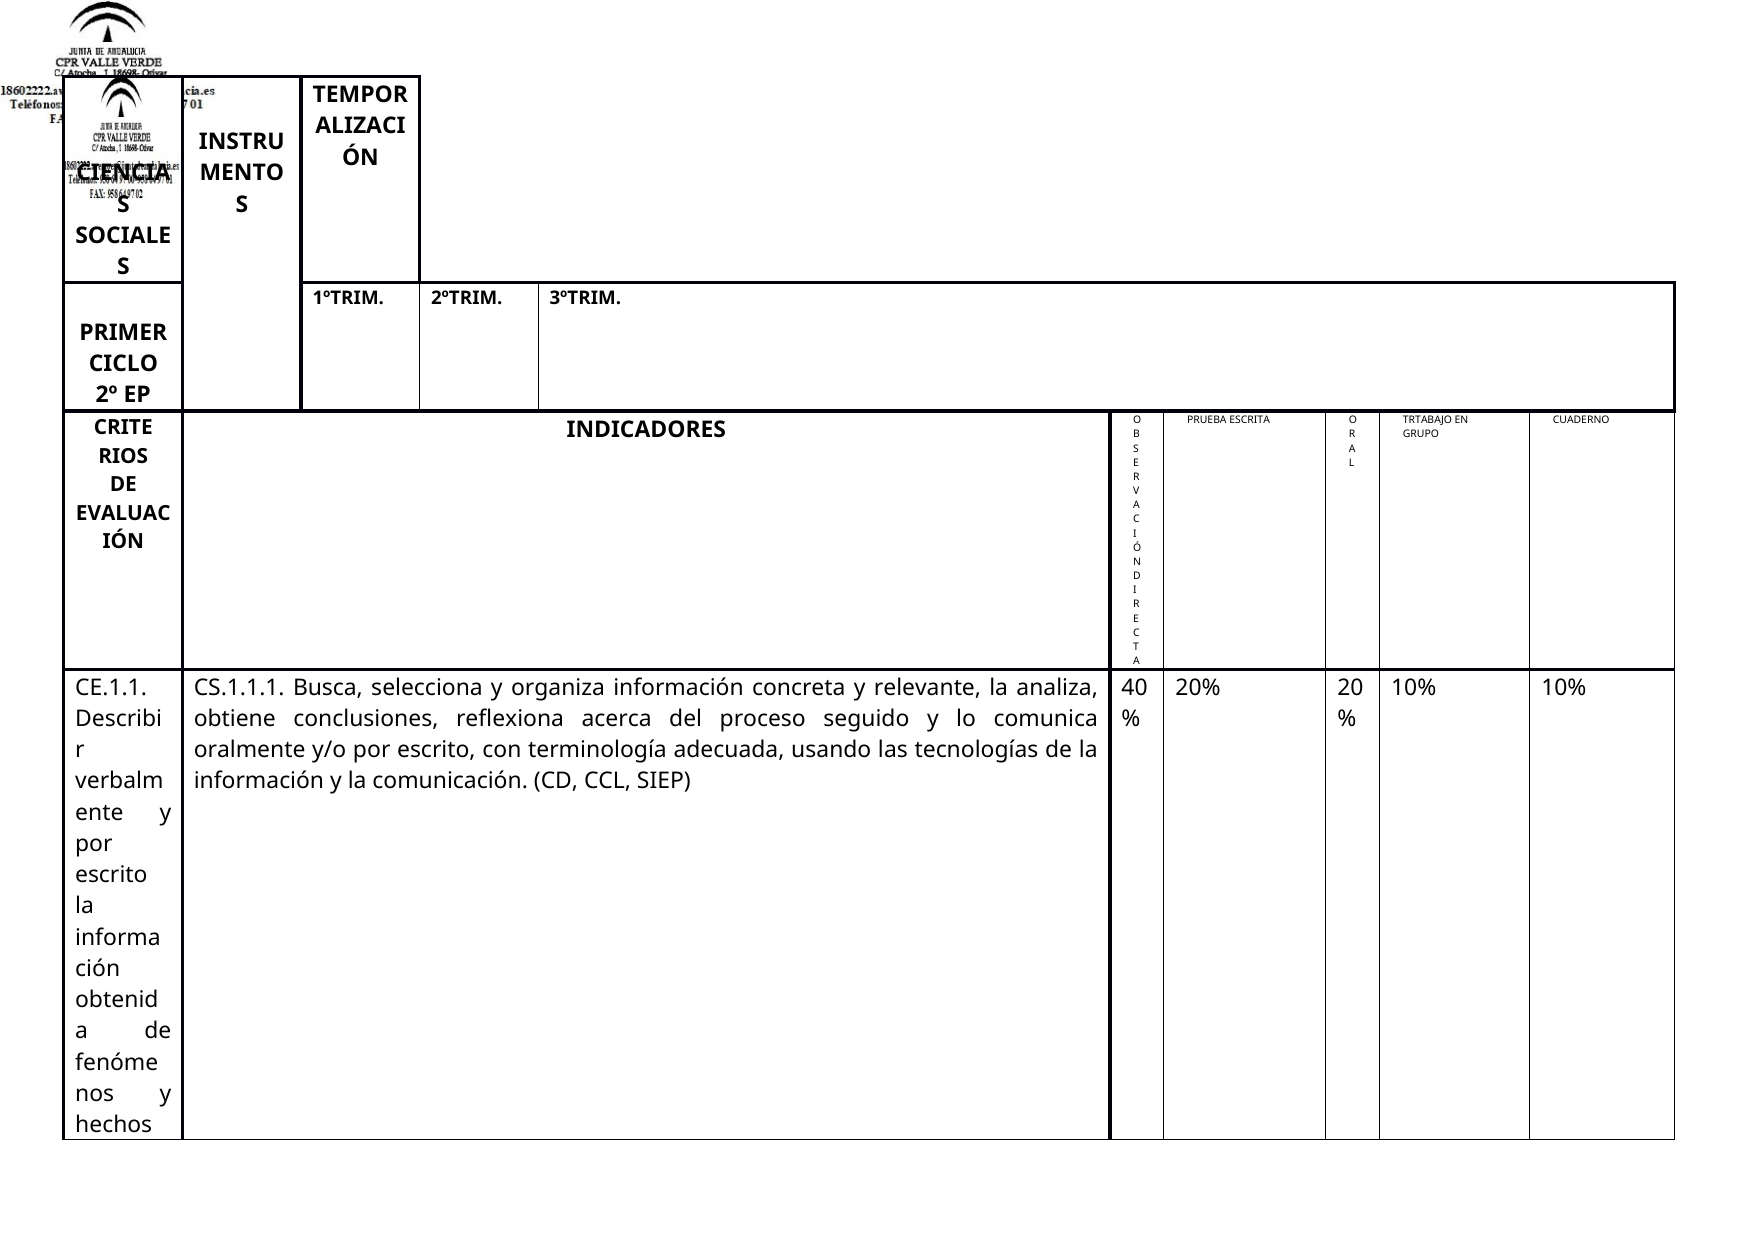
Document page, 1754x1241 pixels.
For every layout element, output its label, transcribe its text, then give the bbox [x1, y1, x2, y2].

table_cell PRUEBA ESCRITA [1164, 413, 1325, 667]
table_cell 20% [1164, 671, 1325, 1139]
table_cell INDICADORES [184, 413, 1108, 667]
table_cell 40% [1112, 671, 1163, 1139]
table_cell 1ºTRIM. [303, 284, 419, 409]
table_cell PRIMER CICLO 2º EP [65, 284, 181, 409]
table_cell 2ºTRIM. [420, 284, 538, 409]
table_cell CRITERIOS DE EVALUACIÓN [65, 413, 181, 667]
picture [65, 78, 181, 200]
table_cell OBSERVACIÓN DIRECTA [1112, 413, 1163, 667]
table_header INSTRUMENTOS [184, 78, 299, 409]
picture [184, 78, 222, 125]
table_header TEMPORALIZACIÓN [303, 78, 418, 281]
table_cell 3ºTRIM. [539, 284, 1673, 409]
picture [0, 0, 222, 125]
table_cell CUADERNO [1530, 413, 1674, 667]
table_cell 20% [1326, 671, 1379, 1139]
table_cell CS.1.1.1. Busca, selecciona y organiza información concreta y relevante, la analiza, obtiene conclusiones, reflexiona acerca del proceso seguido y lo comunica oralmente y/o por escrito, con terminología adecuada, usando las tecnologías de la información y la comunicación. (CD, CCL, SIEP) [184, 671, 1108, 1139]
table_cell 10% [1530, 671, 1674, 1139]
table_cell CE.1.1. Describir verbalmente y por escrito la información obtenida de fenómenos y hechos [65, 671, 181, 1139]
table_header CIENCIAS SOCIALES [65, 200, 181, 281]
table_cell TRTABAJO EN GRUPO [1380, 413, 1529, 667]
table_cell ORAL [1326, 413, 1379, 667]
table_cell 10% [1380, 671, 1529, 1139]
